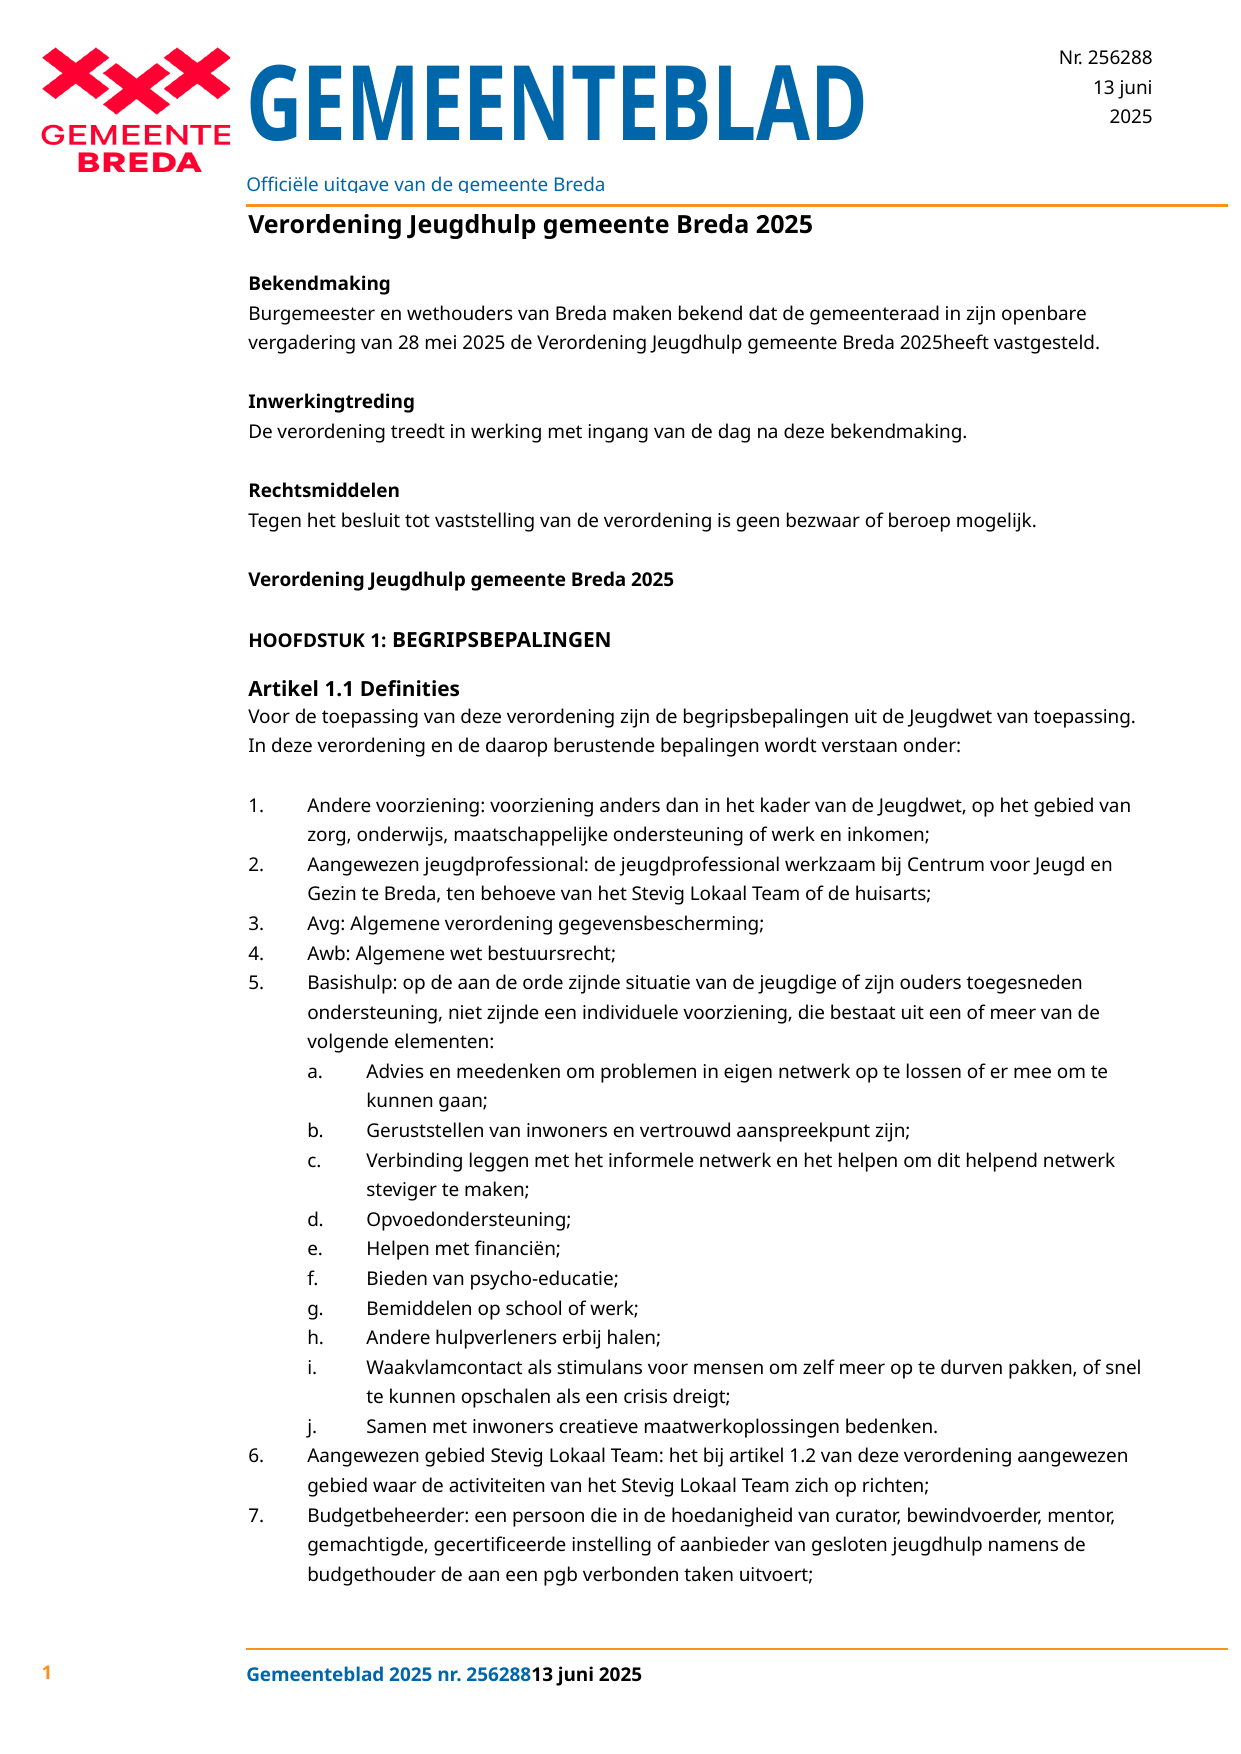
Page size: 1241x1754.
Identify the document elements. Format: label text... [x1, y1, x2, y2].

text HOOFDSTUK 1: BEGRIPSBEPALINGEN [248, 625, 1152, 654]
text De verordening treedt in werking met ingang van de dag na deze bekendmaking. [248, 418, 1152, 444]
list Basishulp: op de aan de orde zijnde situatie van de jeugdige of zijn ouders toegesneden ondersteuning, niet zijnde een individuele voorziening, die bestaat uit een of meer van de volgende elementen: [248, 969, 1152, 1054]
list Awb: Algemene wet bestuursrecht; [248, 940, 1152, 965]
list Samen met inwoners creatieve maatwerkoplossingen bedenken. [307, 1413, 1152, 1439]
list Advies en meedenken om problemen in eigen netwerk op te lossen of er mee om te kunnen gaan; [307, 1058, 1152, 1113]
list Geruststellen van inwoners en vertrouwd aanspreekpunt zijn; [307, 1117, 1152, 1143]
list Opvoedondersteuning; [307, 1206, 1152, 1232]
text Verordening Jeugdhulp gemeente Breda 2025 [248, 566, 1152, 592]
text Artikel 1.1 Definities [248, 674, 1152, 703]
text Inwerkingtreding [248, 389, 1152, 414]
list Aangewezen jeugdprofessional: de jeugdprofessional werkzaam bij Centrum voor Jeugd en Gezin te Breda, ten behoeve van het Stevig Lokaal Team of de huisarts; [248, 851, 1152, 906]
list Budgetbeheerder: een persoon die in de hoedanigheid van curator, bewindvoerder, mentor, gemachtigde, gecertificeerde instelling of aanbieder van gesloten jeugdhulp namens de budgethouder de aan een pgb verbonden taken uitvoert; [248, 1502, 1152, 1587]
list Bemiddelen op school of werk; [307, 1295, 1152, 1320]
text Voor de toepassing van deze verordening zijn de begripsbepalingen uit de Jeugdwet van toepassing. In deze verordening en de daarop berustende bepalingen wordt verstaan onder: [248, 703, 1152, 758]
list Helpen met financiën; [307, 1236, 1152, 1261]
text Verordening Jeugdhulp gemeente Breda 2025 [248, 207, 1152, 241]
list Andere hulpverleners erbij halen; [307, 1324, 1152, 1350]
list Aangewezen gebied Stevig Lokaal Team: het bij artikel 1.2 van deze verordening aangewezen gebied waar de activiteiten van het Stevig Lokaal Team zich op richten; [248, 1443, 1152, 1498]
text Tegen het besluit tot vaststelling van de verordening is geen bezwaar of beroep mogelijk. [248, 507, 1152, 533]
picture [41, 47, 231, 172]
list Avg: Algemene verordening gegevensbescherming; [248, 910, 1152, 936]
text Rechtsmiddelen [248, 477, 1152, 503]
text Bekendmaking [248, 270, 1152, 296]
list Waakvlamcontact als stimulans voor mensen om zelf meer op te durven pakken, of snel te kunnen opschalen als een crisis dreigt; [307, 1354, 1152, 1409]
list Verbinding leggen met het informele netwerk en het helpen om dit helpend netwerk steviger te maken; [307, 1147, 1152, 1202]
list Andere voorziening: voorziening anders dan in het kader van de Jeugdwet, op het gebied van zorg, onderwijs, maatschappelijke ondersteuning of werk en inkomen; [248, 792, 1152, 847]
list Bieden van psycho-educatie; [307, 1265, 1152, 1291]
text Burgemeester en wethouders van Breda maken bekend dat de gemeenteraad in zijn openbare vergadering van 28 mei 2025 de Verordening Jeugdhulp gemeente Breda 2025heeft vastgesteld. [248, 300, 1152, 355]
